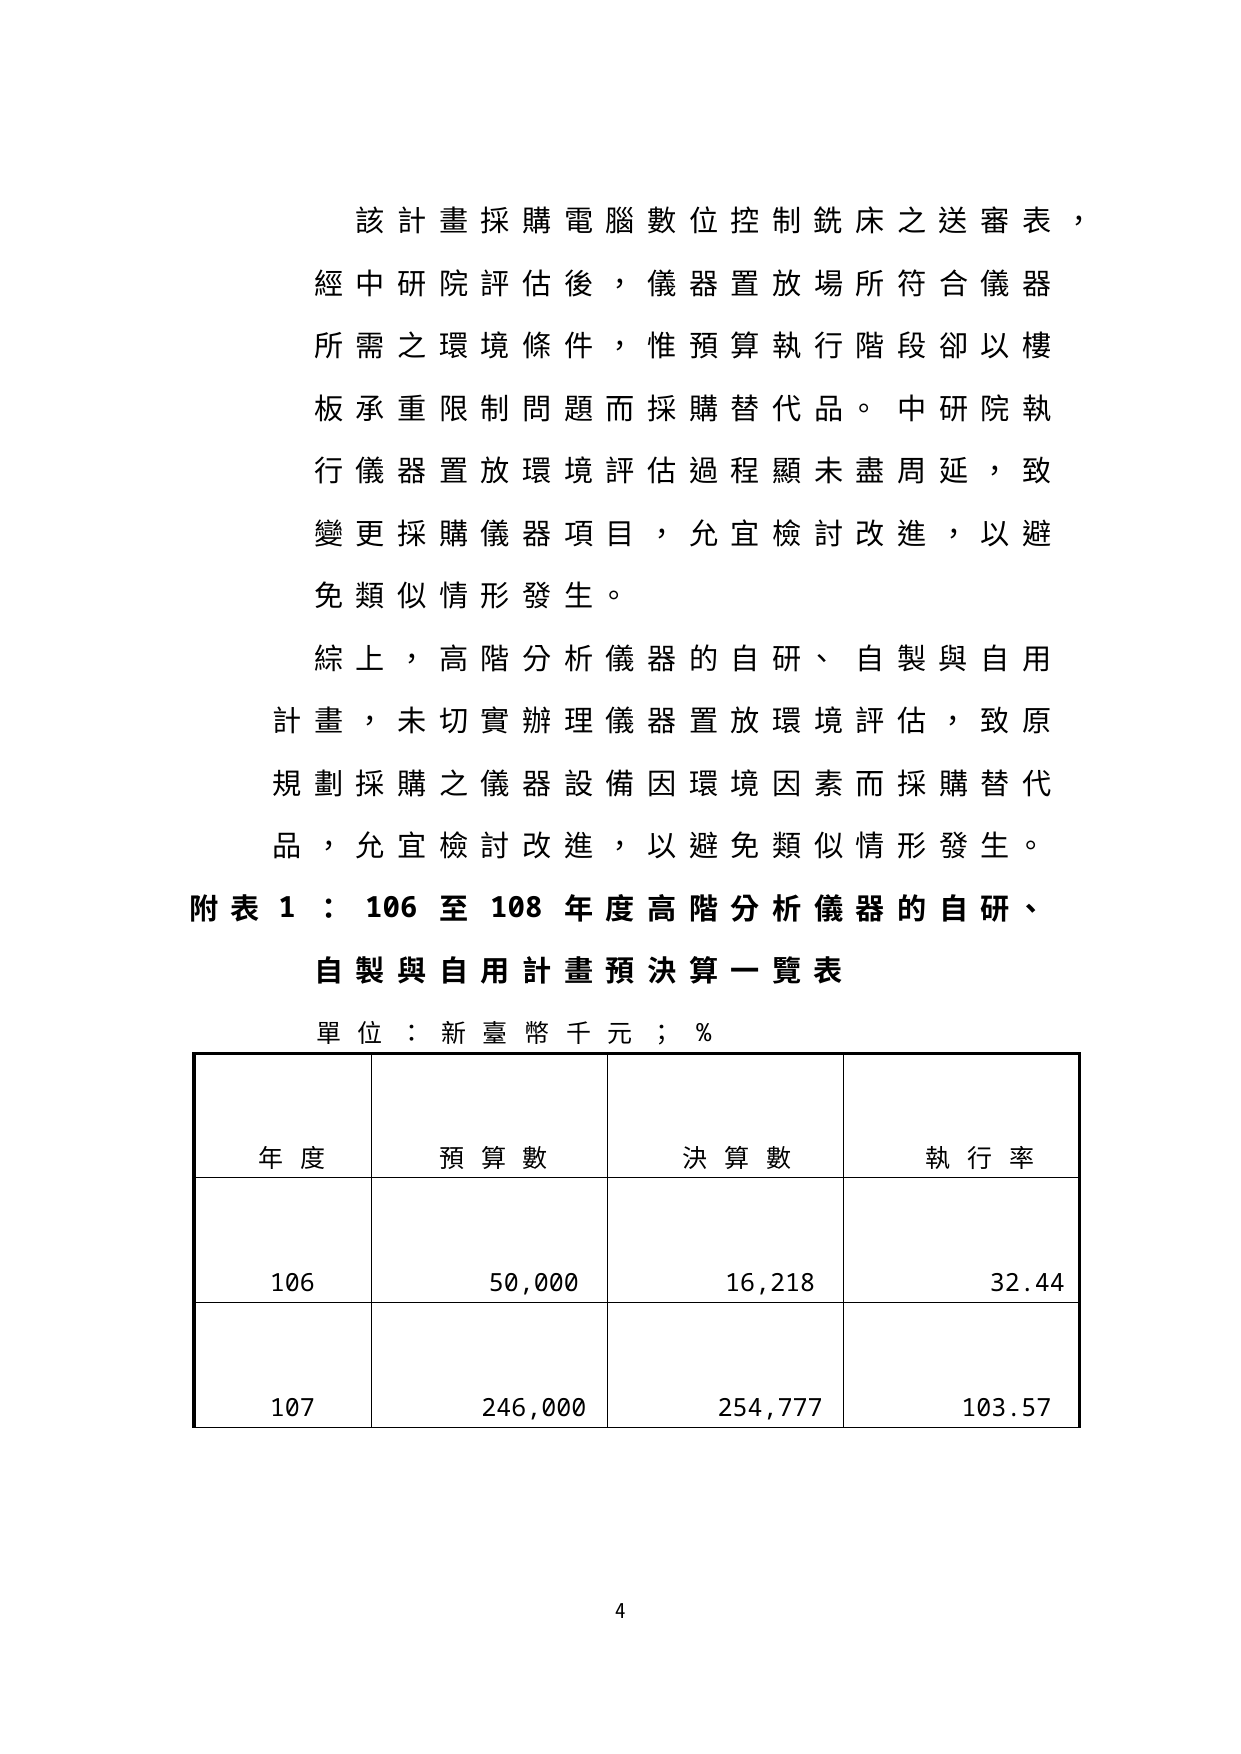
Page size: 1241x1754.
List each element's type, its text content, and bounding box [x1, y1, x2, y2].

table_cell 16,218 [608, 1178, 843, 1302]
text 該計畫採購電腦數位控制銑床之送審表，經中研院評估後，儀器置放場所符合儀器所需之環境條件，惟預算執行階段卻以樓板承重限制問題而採購替代品。中研院執行儀器置放環境評估過程顯未盡周延，致變更採購儀器項目，允宜檢討改進，以避免類似情形發生。 [271, 177, 1058, 615]
table_header 年度 [196, 1055, 371, 1177]
table_cell 254,777 [608, 1303, 843, 1427]
table_cell 106 [196, 1178, 371, 1302]
text 附表1：106至108年度高階分析儀器的自研、自製與自用計畫預決算一覽表 單位：新臺幣千元；% [183, 865, 1058, 1052]
table_header 執行率 [844, 1055, 1078, 1177]
table_cell 246,000 [372, 1303, 607, 1427]
table_cell 32.44 [844, 1178, 1078, 1302]
text 綜上，高階分析儀器的自研、自製與自用計畫，未切實辦理儀器置放環境評估，致原規劃採購之儀器設備因環境因素而採購替代品，允宜檢討改進，以避免類似情形發生。 [242, 615, 1058, 865]
table_header 預算數 [372, 1055, 607, 1177]
table_cell 103.57 [844, 1303, 1078, 1427]
table_cell 50,000 [372, 1178, 607, 1302]
table_header 決算數 [608, 1055, 843, 1177]
table_cell 107 [196, 1303, 371, 1427]
